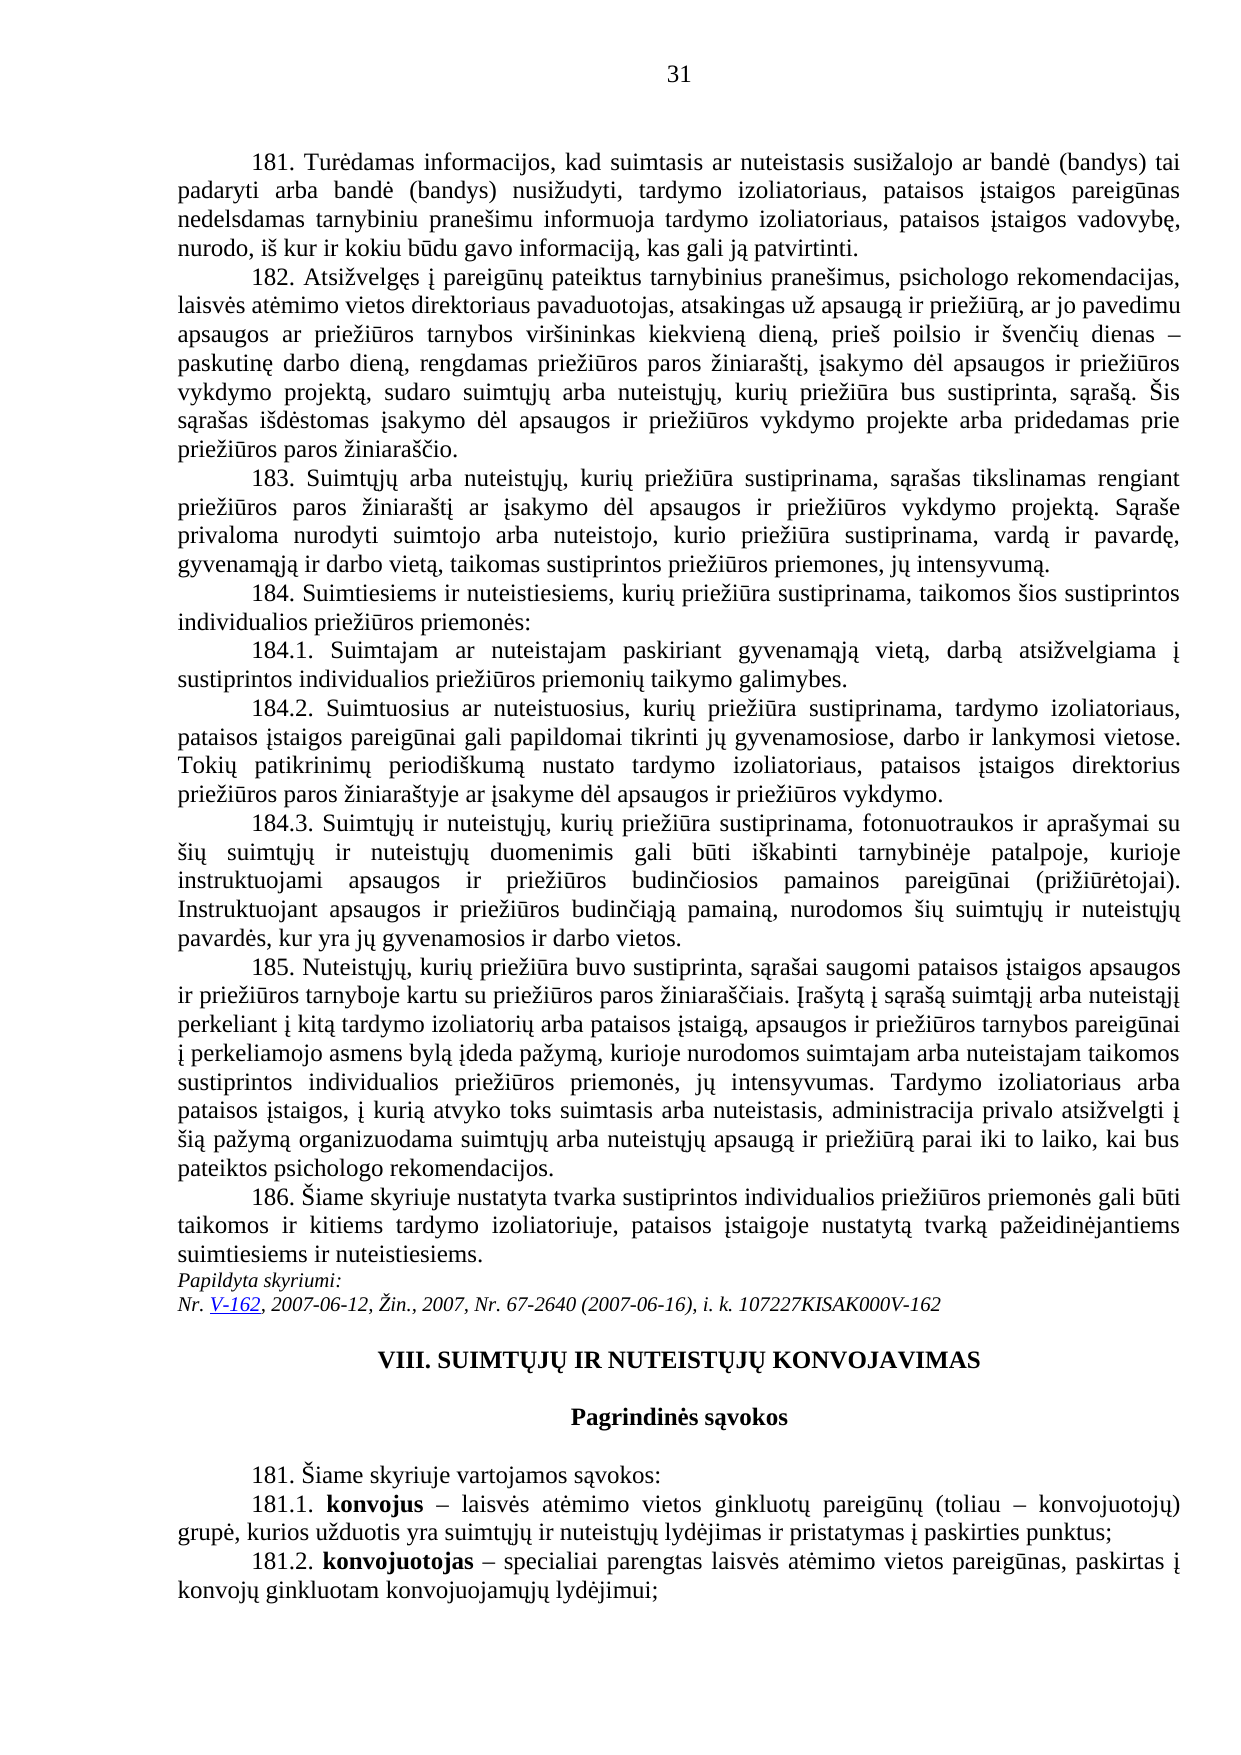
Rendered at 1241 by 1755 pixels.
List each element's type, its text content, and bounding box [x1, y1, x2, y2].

text 185. Nuteistųjų, kurių priežiūra buvo sustiprinta, sąrašai saugomi pataisos įstaigos apsaugos ir priežiūros tarnyboje kartu su priežiūros paros žiniaraščiais. Įrašytą į sąrašą suimtąjį arba nuteistąjį perkeliant į kitą tardymo izoliatorių arba pataisos įstaigą, apsaugos ir priežiūros tarnybos pareigūnai į perkeliamojo asmens bylą įdeda pažymą, kurioje nurodomos suimtajam arba nuteistajam taikomos sustiprintos individualios priežiūros priemonės, jų intensyvumas. Tardymo izoliatoriaus arba pataisos įstaigos, į kurią atvyko toks suimtasis arba nuteistasis, administracija privalo atsižvelgti į šią pažymą organizuodama suimtųjų arba nuteistųjų apsaugą ir priežiūrą parai iki to laiko, kai bus pateiktos psichologo rekomendacijos. [177, 952, 1181, 1182]
text 184.2. Suimtuosius ar nuteistuosius, kurių priežiūra sustiprinama, tardymo izoliatoriaus, pataisos įstaigos pareigūnai gali papildomai tikrinti jų gyvenamosiose, darbo ir lankymosi vietose. Tokių patikrinimų periodiškumą nustato tardymo izoliatoriaus, pataisos įstaigos direktorius priežiūros paros žiniaraštyje ar įsakyme dėl apsaugos ir priežiūros vykdymo. [177, 693, 1181, 808]
text Nr. V-162, 2007-06-12, Žin., 2007, Nr. 67-2640 (2007-06-16), i. k. 107227KISAK000V-162 [177, 1292, 1181, 1316]
text Pagrindinės sąvokos [177, 1402, 1181, 1431]
text 186. Šiame skyriuje nustatyta tvarka sustiprintos individualios priežiūros priemonės gali būti taikomos ir kitiems tardymo izoliatoriuje, pataisos įstaigoje nustatytą tvarką pažeidinėjantiems suimtiesiems ir nuteistiesiems. [177, 1182, 1181, 1268]
text 182. Atsižvelgęs į pareigūnų pateiktus tarnybinius pranešimus, psichologo rekomendacijas, laisvės atėmimo vietos direktoriaus pavaduotojas, atsakingas už apsaugą ir priežiūrą, ar jo pavedimu apsaugos ar priežiūros tarnybos viršininkas kiekvieną dieną, prieš poilsio ir švenčių dienas – paskutinę darbo dieną, rengdamas priežiūros paros žiniaraštį, įsakymo dėl apsaugos ir priežiūros vykdymo projektą, sudaro suimtųjų arba nuteistųjų, kurių priežiūra bus sustiprinta, sąrašą. Šis sąrašas išdėstomas įsakymo dėl apsaugos ir priežiūros vykdymo projekte arba pridedamas prie priežiūros paros žiniaraščio. [177, 262, 1181, 463]
text 184. Suimtiesiems ir nuteistiesiems, kurių priežiūra sustiprinama, taikomos šios sustiprintos individualios priežiūros priemonės: [177, 578, 1181, 636]
text 181.1. konvojus – laisvės atėmimo vietos ginkluotų pareigūnų (toliau – konvojuotojų) grupė, kurios užduotis yra suimtųjų ir nuteistųjų lydėjimas ir pristatymas į paskirties punktus; [177, 1489, 1181, 1546]
text 181. Turėdamas informacijos, kad suimtasis ar nuteistasis susižalojo ar bandė (bandys) tai padaryti arba bandė (bandys) nusižudyti, tardymo izoliatoriaus, pataisos įstaigos pareigūnas nedelsdamas tarnybiniu pranešimu informuoja tardymo izoliatoriaus, pataisos įstaigos vadovybę, nurodo, iš kur ir kokiu būdu gavo informaciją, kas gali ją patvirtinti. [177, 147, 1181, 262]
text VIII. SUIMTŲJŲ IR NUTEISTŲJŲ KONVOJAVIMAS [177, 1345, 1181, 1374]
text 183. Suimtųjų arba nuteistųjų, kurių priežiūra sustiprinama, sąrašas tikslinamas rengiant priežiūros paros žiniaraštį ar įsakymo dėl apsaugos ir priežiūros vykdymo projektą. Sąraše privaloma nurodyti suimtojo arba nuteistojo, kurio priežiūra sustiprinama, vardą ir pavardę, gyvenamąją ir darbo vietą, taikomas sustiprintos priežiūros priemones, jų intensyvumą. [177, 463, 1181, 578]
text 181. Šiame skyriuje vartojamos sąvokos: [177, 1460, 1181, 1489]
text 184.3. Suimtųjų ir nuteistųjų, kurių priežiūra sustiprinama, fotonuotraukos ir aprašymai su šių suimtųjų ir nuteistųjų duomenimis gali būti iškabinti tarnybinėje patalpoje, kurioje instruktuojami apsaugos ir priežiūros budinčiosios pamainos pareigūnai (prižiūrėtojai). Instruktuojant apsaugos ir priežiūros budinčiąją pamainą, nurodomos šių suimtųjų ir nuteistųjų pavardės, kur yra jų gyvenamosios ir darbo vietos. [177, 808, 1181, 952]
text 184.1. Suimtajam ar nuteistajam paskiriant gyvenamąją vietą, darbą atsižvelgiama į sustiprintos individualios priežiūros priemonių taikymo galimybes. [177, 636, 1181, 693]
text 181.2. konvojuotojas – specialiai parengtas laisvės atėmimo vietos pareigūnas, paskirtas į konvojų ginkluotam konvojuojamųjų lydėjimui; [177, 1546, 1181, 1604]
text Papildyta skyriumi: [177, 1268, 1181, 1292]
